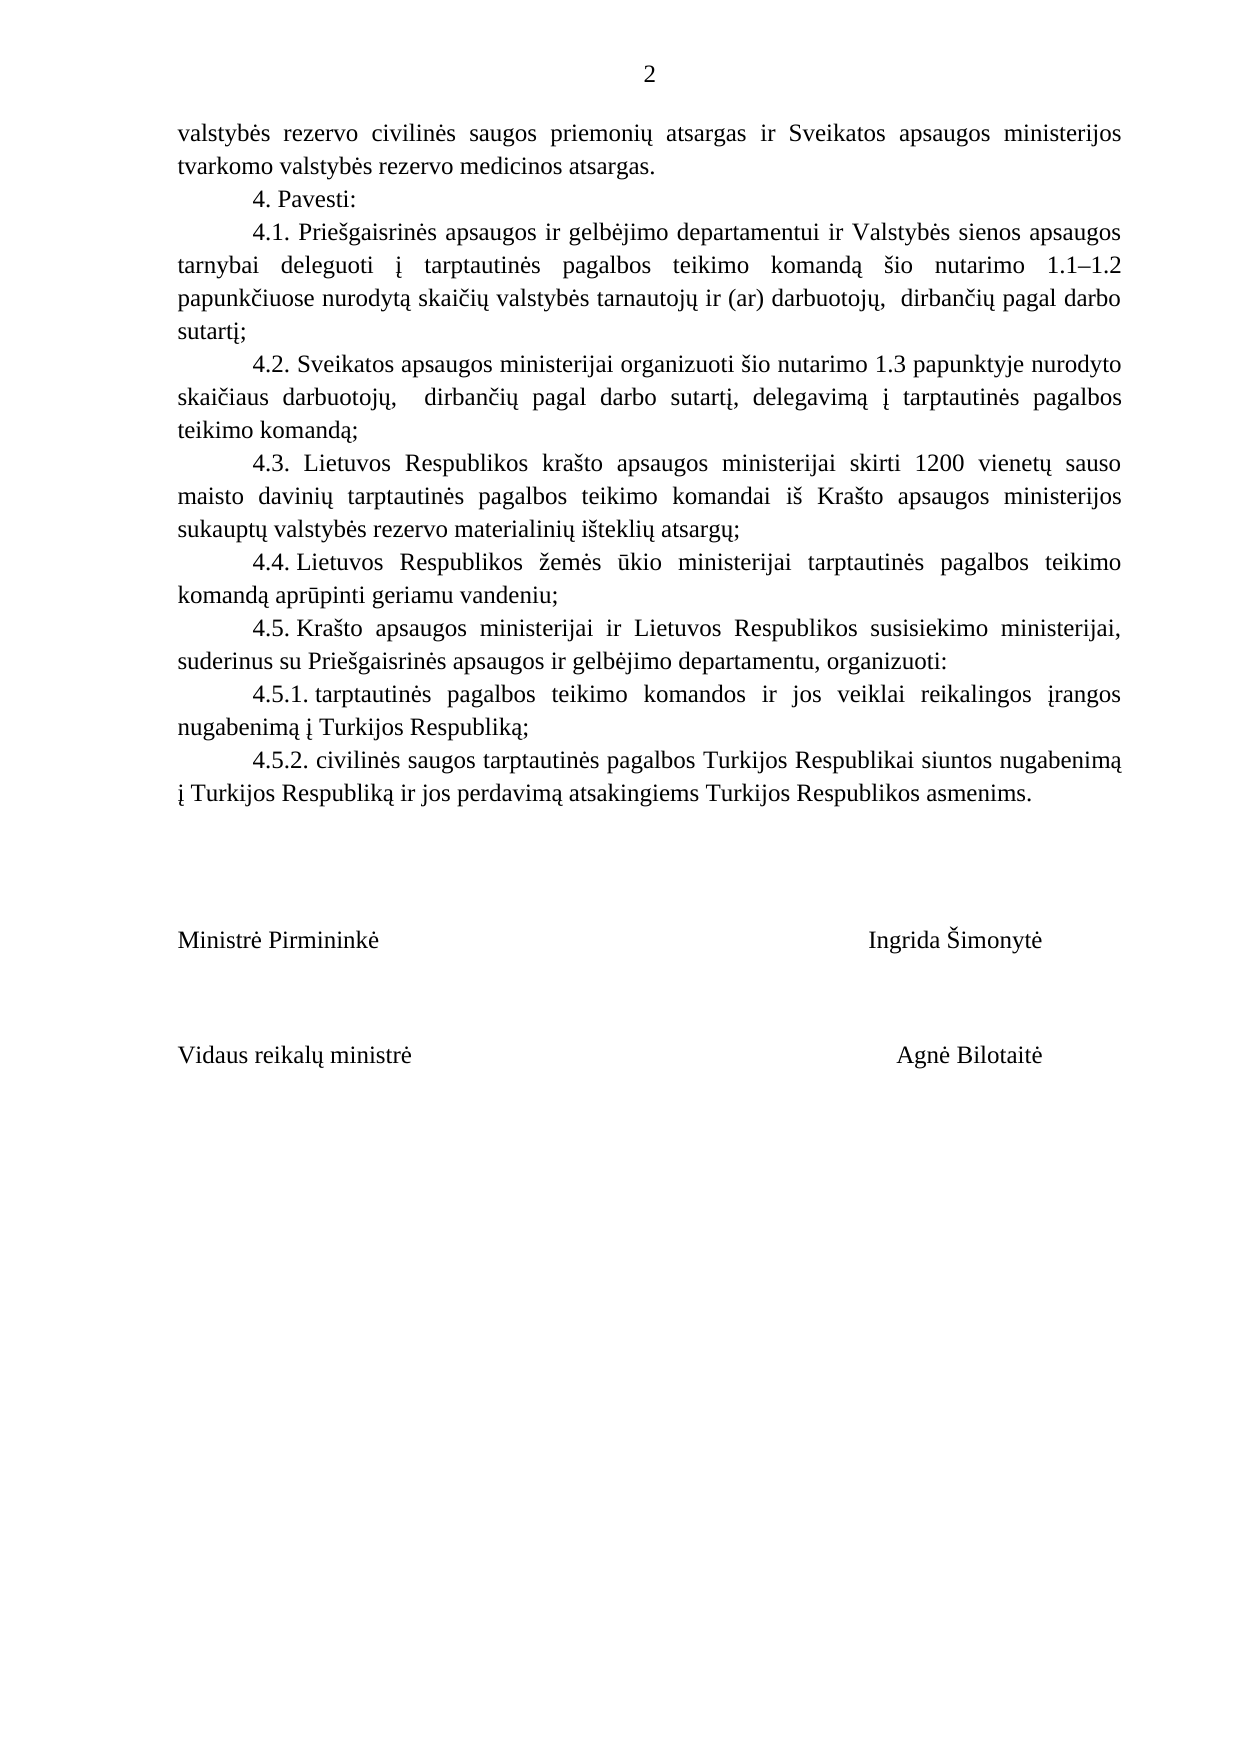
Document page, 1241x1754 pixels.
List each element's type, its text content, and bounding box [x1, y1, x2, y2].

text 4.2. Sveikatos apsaugos ministerijai organizuoti šio nutarimo 1.3 papunktyje nurodyto skaičiaus darbuotojų, dirbančių pagal darbo sutartį, delegavimą į tarptautinės pagalbos teikimo komandą; [177, 349, 1122, 444]
text 4.1. Priešgaisrinės apsaugos ir gelbėjimo departamentui ir Valstybės sienos apsaugos tarnybai deleguoti į tarptautinės pagalbos teikimo komandą šio nutarimo 1.1–1.2 papunkčiuose nurodytą skaičių valstybės tarnautojų ir (ar) darbuotojų, dirbančių pagal darbo sutartį; [177, 217, 1122, 345]
text 4.5.1. tarptautinės pagalbos teikimo komandos ir jos veiklai reikalingos įrangos nugabenimą į Turkijos Respubliką; [177, 679, 1122, 741]
text 4.5.2. civilinės saugos tarptautinės pagalbos Turkijos Respublikai siuntos nugabenimą į Turkijos Respubliką ir jos perdavimą atsakingiems Turkijos Respublikos asmenims. [177, 746, 1122, 807]
text valstybės rezervo civilinės saugos priemonių atsargas ir Sveikatos apsaugos ministerijos tvarkomo valstybės rezervo medicinos atsargas. [177, 118, 1122, 180]
text 4.4. Lietuvos Respublikos žemės ūkio ministerijai tarptautinės pagalbos teikimo komandą aprūpinti geriamu vandeniu; [177, 547, 1122, 609]
text Ministrė Pirmininkė Ingrida Šimonytė [177, 925, 1122, 954]
text 4. Pavesti: [177, 184, 1122, 213]
text 4.3. Lietuvos Respublikos krašto apsaugos ministerijai skirti 1200 vienetų sauso maisto davinių tarptautinės pagalbos teikimo komandai iš Krašto apsaugos ministerijos sukauptų valstybės rezervo materialinių išteklių atsargų; [177, 448, 1122, 543]
text Vidaus reikalų ministrė Agnė Bilotaitė [177, 1040, 1122, 1069]
text 4.5. Krašto apsaugos ministerijai ir Lietuvos Respublikos susisiekimo ministerijai, suderinus su Priešgaisrinės apsaugos ir gelbėjimo departamentu, organizuoti: [177, 613, 1122, 675]
